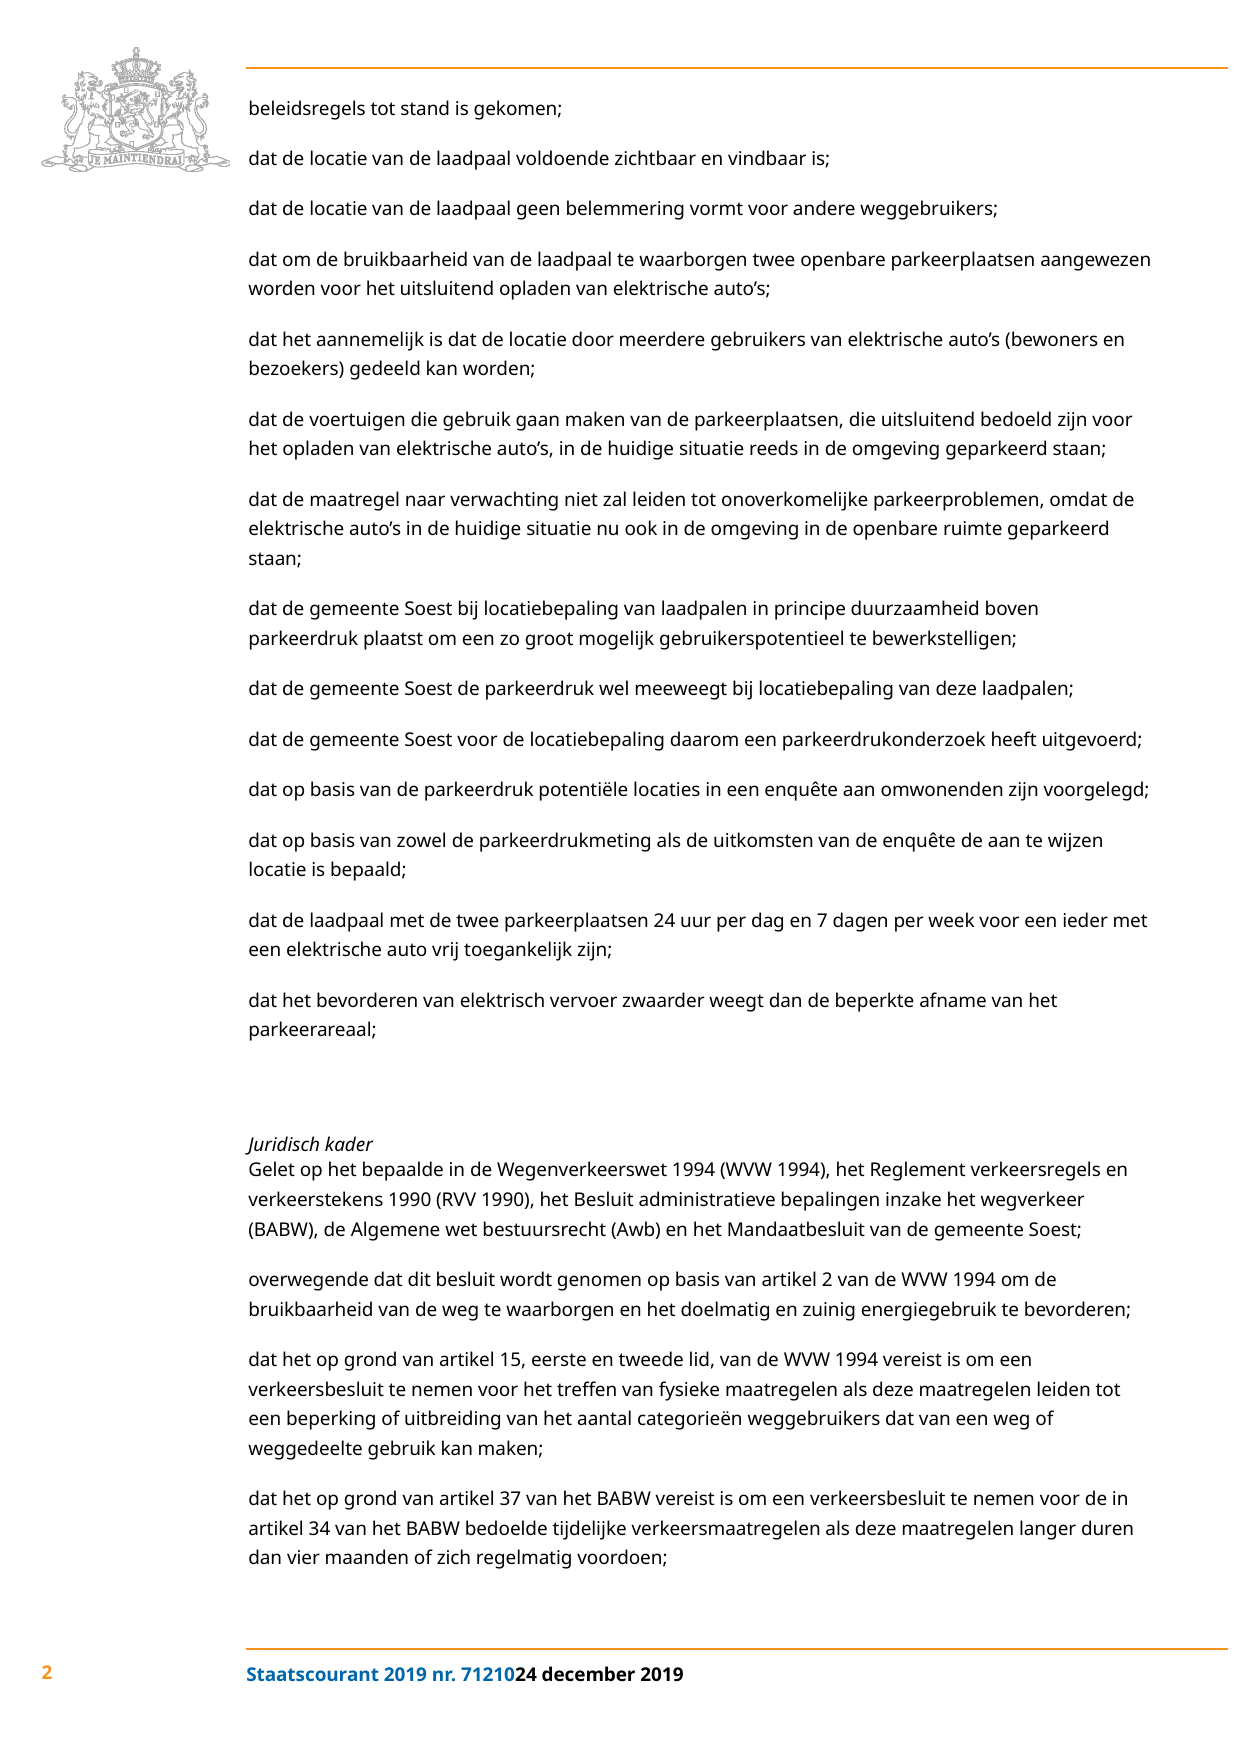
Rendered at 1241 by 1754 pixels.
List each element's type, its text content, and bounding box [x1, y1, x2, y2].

text dat de maatregel naar verwachting niet zal leiden tot onoverkomelijke parkeerproblemen, omdat de elektrische auto’s in de huidige situatie nu ook in de omgeving in de openbare ruimte geparkeerd staan; [248, 486, 1152, 571]
picture [41, 47, 231, 172]
text dat op basis van zowel de parkeerdrukmeting als de uitkomsten van de enquête de aan te wijzen locatie is bepaald; [248, 827, 1152, 882]
text dat het aannemelijk is dat de locatie door meerdere gebruikers van elektrische auto’s (bewoners en bezoekers) gedeeld kan worden; [248, 326, 1152, 381]
text dat om de bruikbaarheid van de laadpaal te waarborgen twee openbare parkeerplaatsen aangewezen worden voor het uitsluitend opladen van elektrische auto’s; [248, 246, 1152, 301]
text dat de locatie van de laadpaal voldoende zichtbaar en vindbaar is; [248, 145, 1152, 171]
text dat het bevorderen van elektrisch vervoer zwaarder weegt dan de beperkte afname van het parkeerareaal; [248, 987, 1152, 1042]
text overwegende dat dit besluit wordt genomen op basis van artikel 2 van de WVW 1994 om de bruikbaarheid van de weg te waarborgen en het doelmatig en zuinig energiegebruik te bevorderen; [248, 1266, 1152, 1321]
text Juridisch kader [248, 1131, 1152, 1157]
text dat de gemeente Soest voor de locatiebepaling daarom een parkeerdrukonderzoek heeft uitgevoerd; [248, 726, 1152, 752]
text dat het op grond van artikel 15, eerste en tweede lid, van de WVW 1994 vereist is om een verkeersbesluit te nemen voor het treffen van fysieke maatregelen als deze maatregelen leiden tot een beperking of uitbreiding van het aantal categorieën weggebruikers dat van een weg of weggedeelte gebruik kan maken; [248, 1346, 1152, 1461]
text dat de gemeente Soest bij locatiebepaling van laadpalen in principe duurzaamheid boven parkeerdruk plaatst om een zo groot mogelijk gebruikerspotentieel te bewerkstelligen; [248, 596, 1152, 651]
text dat de locatie van de laadpaal geen belemmering vormt voor andere weggebruikers; [248, 196, 1152, 221]
text Gelet op het bepaalde in de Wegenverkeerswet 1994 (WVW 1994), het Reglement verkeersregels en verkeerstekens 1990 (RVV 1990), het Besluit administratieve bepalingen inzake het wegverkeer (BABW), de Algemene wet bestuursrecht (Awb) en het Mandaatbesluit van de gemeente Soest; [248, 1157, 1152, 1241]
text beleidsregels tot stand is gekomen; [248, 95, 1152, 121]
text dat het op grond van artikel 37 van het BABW vereist is om een verkeersbesluit te nemen voor de in artikel 34 van het BABW bedoelde tijdelijke verkeersmaatregelen als deze maatregelen langer duren dan vier maanden of zich regelmatig voordoen; [248, 1485, 1152, 1570]
text dat op basis van de parkeerdruk potentiële locaties in een enquête aan omwonenden zijn voorgelegd; [248, 776, 1152, 802]
text dat de laadpaal met de twee parkeerplaatsen 24 uur per dag en 7 dagen per week voor een ieder met een elektrische auto vrij toegankelijk zijn; [248, 907, 1152, 962]
text dat de gemeente Soest de parkeerdruk wel meeweegt bij locatiebepaling van deze laadpalen; [248, 676, 1152, 701]
text dat de voertuigen die gebruik gaan maken van de parkeerplaatsen, die uitsluitend bedoeld zijn voor het opladen van elektrische auto’s, in de huidige situatie reeds in de omgeving geparkeerd staan; [248, 406, 1152, 461]
